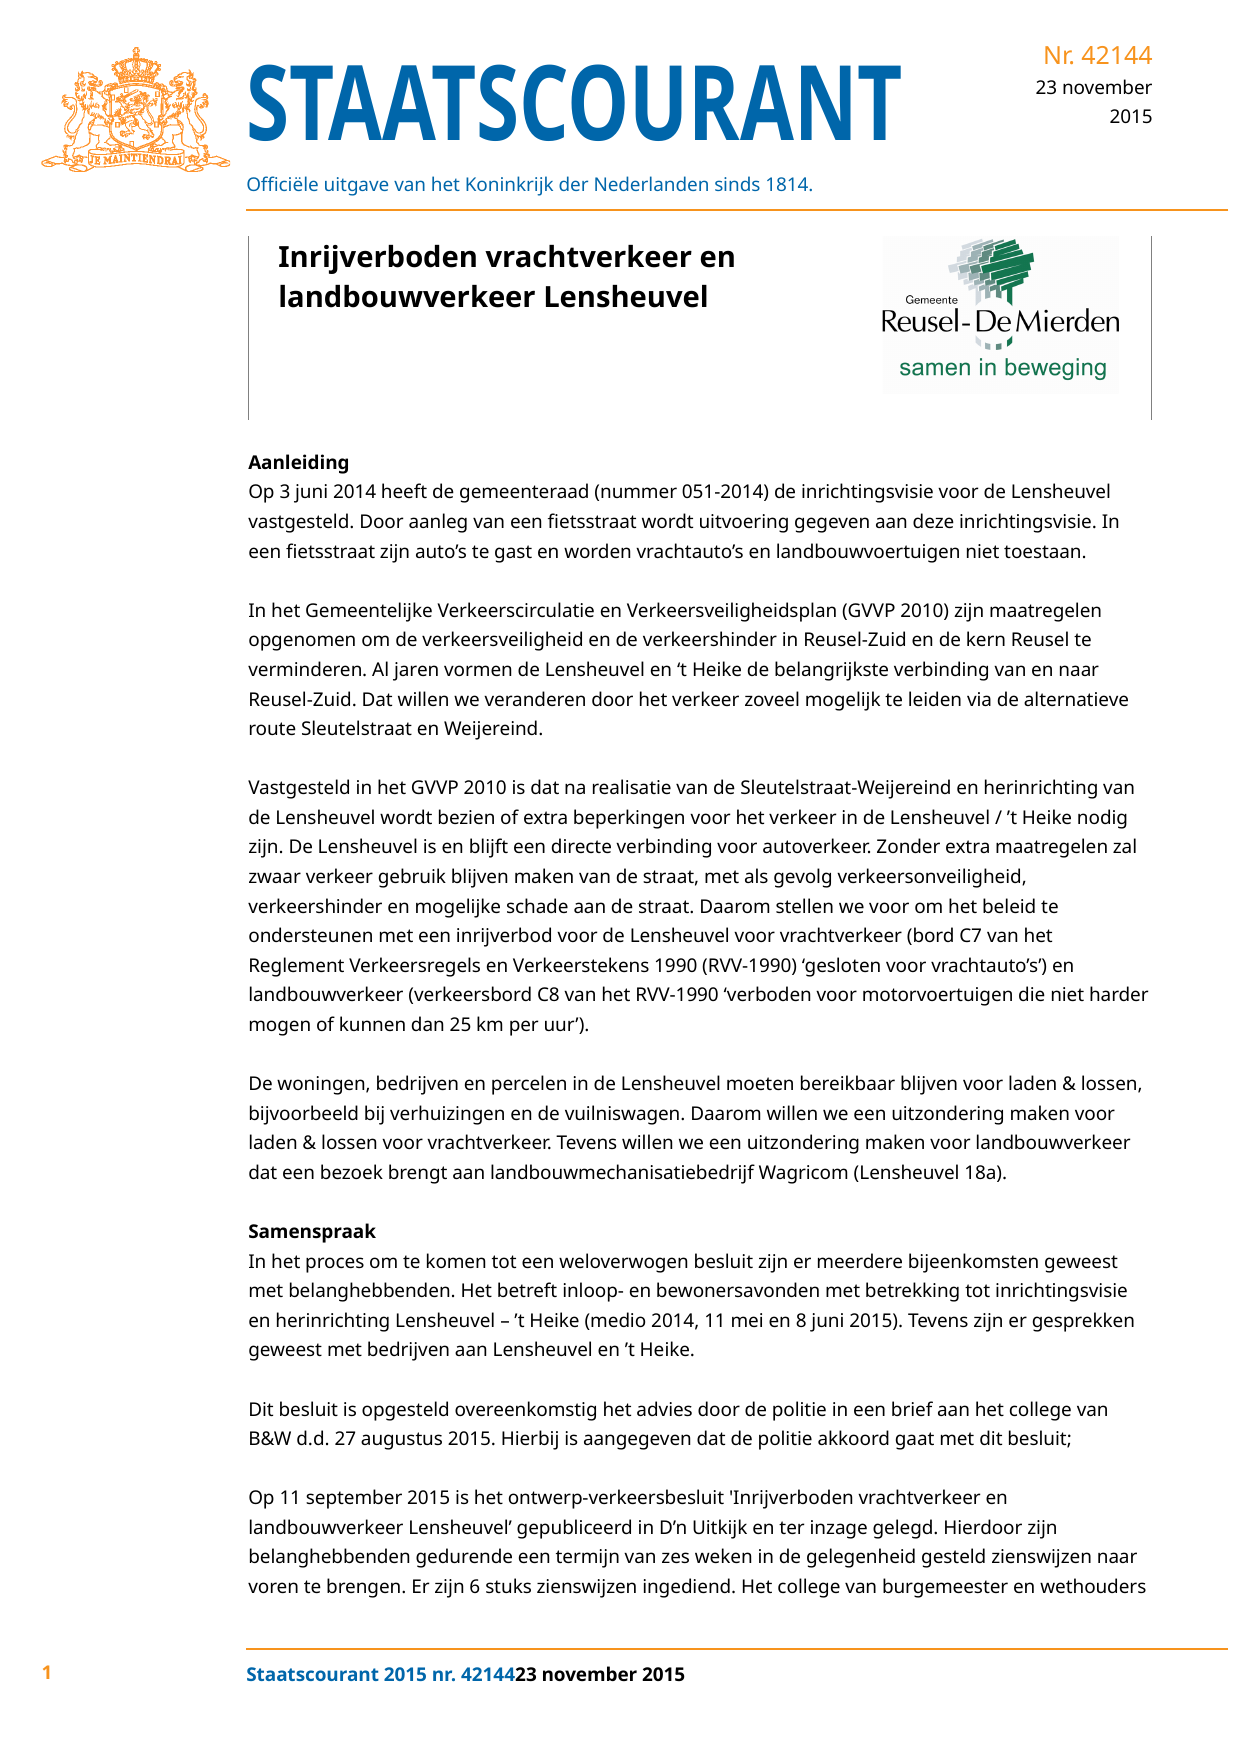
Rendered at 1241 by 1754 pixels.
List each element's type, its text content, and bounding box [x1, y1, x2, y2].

text Op 11 september 2015 is het ontwerp-verkeersbesluit 'Inrijverboden vrachtverkeer en landbouwverkeer Lensheuvel’ gepubliceerd in D’n Uitkijk en ter inzage gelegd. Hierdoor zijn belanghebbenden gedurende een termijn van zes weken in de gelegenheid gesteld zienswijzen naar voren te brengen. Er zijn 6 stuks zienswijzen ingediend. Het college van burgemeester en wethouders [248, 1484, 1152, 1599]
text In het Gemeentelijke Verkeerscirculatie en Verkeersveiligheidsplan (GVVP 2010) zijn maatregelen opgenomen om de verkeersveiligheid en de verkeershinder in Reusel-Zuid en de kern Reusel te verminderen. Al jaren vormen de Lensheuvel en ‘t Heike de belangrijkste verbinding van en naar Reusel-Zuid. Dat willen we veranderen door het verkeer zoveel mogelijk te leiden via de alternatieve route Sleutelstraat en Weijereind. [248, 597, 1152, 741]
table_header Inrijverboden vrachtverkeer en landbouwverkeer Lensheuvel [249, 236, 850, 420]
text Samenspraak [248, 1218, 1152, 1244]
text De woningen, bedrijven en percelen in de Lensheuvel moeten bereikbaar blijven voor laden & lossen, bijvoorbeeld bij verhuizingen en de vuilniswagen. Daarom willen we een uitzondering maken voor laden & lossen voor vrachtverkeer. Tevens willen we een uitzondering maken voor landbouwverkeer dat een bezoek brengt aan landbouwmechanisatiebedrijf Wagricom (Lensheuvel 18a). [248, 1070, 1152, 1185]
table_header [850, 236, 1151, 420]
text Vastgesteld in het GVVP 2010 is dat na realisatie van de Sleutelstraat-Weijereind en herinrichting van de Lensheuvel wordt bezien of extra beperkingen voor het verkeer in de Lensheuvel / ’t Heike nodig zijn. De Lensheuvel is en blijft een directe verbinding voor autoverkeer. Zonder extra maatregelen zal zwaar verkeer gebruik blijven maken van de straat, met als gevolg verkeersonveiligheid, verkeershinder en mogelijke schade aan de straat. Daarom stellen we voor om het beleid te ondersteunen met een inrijverbod voor de Lensheuvel voor vrachtverkeer (bord C7 van het Reglement Verkeersregels en Verkeerstekens 1990 (RVV-1990) ‘gesloten voor vrachtauto’s’) en landbouwverkeer (verkeersbord C8 van het RVV-1990 ‘verboden voor motorvoertuigen die niet harder mogen of kunnen dan 25 km per uur’). [248, 774, 1152, 1037]
text In het proces om te komen tot een weloverwogen besluit zijn er meerdere bijeenkomsten geweest met belanghebbenden. Het betreft inloop- en bewonersavonden met betrekking tot inrichtingsvisie en herinrichting Lensheuvel – ’t Heike (medio 2014, 11 mei en 8 juni 2015). Tevens zijn er gesprekken geweest met bedrijven aan Lensheuvel en ’t Heike. [248, 1248, 1152, 1362]
picture [882, 236, 1119, 394]
text Dit besluit is opgesteld overeenkomstig het advies door de politie in een brief aan het college van B&W d.d. 27 augustus 2015. Hierbij is aangegeven dat de politie akkoord gaat met dit besluit; [248, 1396, 1152, 1451]
text Aanleiding [248, 449, 1152, 475]
text Op 3 juni 2014 heeft de gemeenteraad (nummer 051-2014) de inrichtingsvisie voor de Lensheuvel vastgesteld. Door aanleg van een fietsstraat wordt uitvoering gegeven aan deze inrichtingsvisie. In een fietsstraat zijn auto’s te gast en worden vrachtauto’s en landbouwvoertuigen niet toestaan. [248, 479, 1152, 564]
picture [41, 47, 231, 172]
